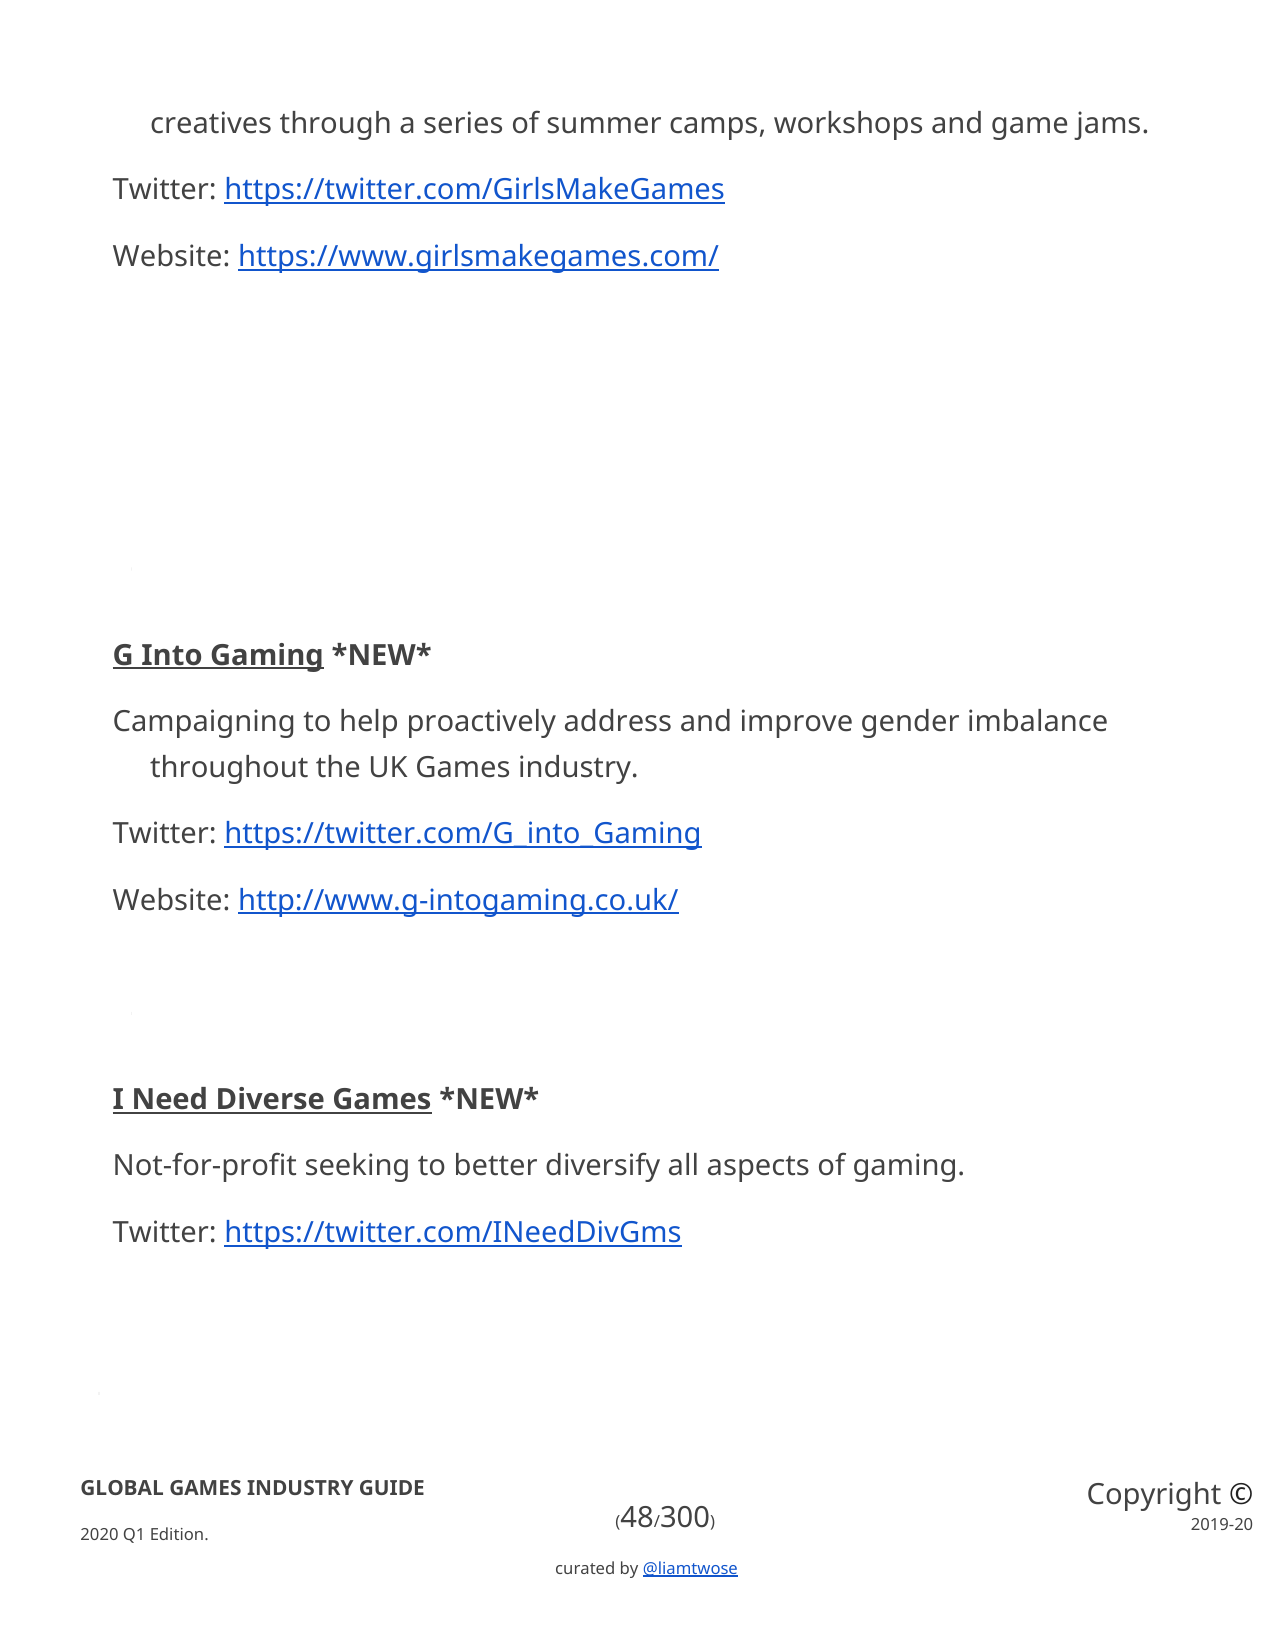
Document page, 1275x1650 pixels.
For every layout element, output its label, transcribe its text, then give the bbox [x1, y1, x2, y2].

text I Need Diverse Games *NEW* [112, 1078, 1200, 1118]
text Twitter: https://twitter.com/G_into_Gaming [112, 812, 1200, 852]
text Twitter: https://twitter.com/INeedDivGms [112, 1211, 1200, 1251]
text G Into Gaming *NEW* [112, 634, 1200, 673]
text Campaigning to help proactively address and improve gender imbalance throughout the UK Games industry. [112, 700, 1200, 786]
text Not-for-profit seeking to better diversify all aspects of gaming. [112, 1145, 1200, 1184]
text Website: http://www.g-intogaming.co.uk/ [112, 879, 1200, 918]
text Twitter: https://twitter.com/GirlsMakeGames [112, 169, 1200, 208]
text Website: https://www.girlsmakegames.com/ [112, 235, 1200, 275]
text creatives through a series of summer camps, workshops and game jams. [112, 102, 1200, 142]
